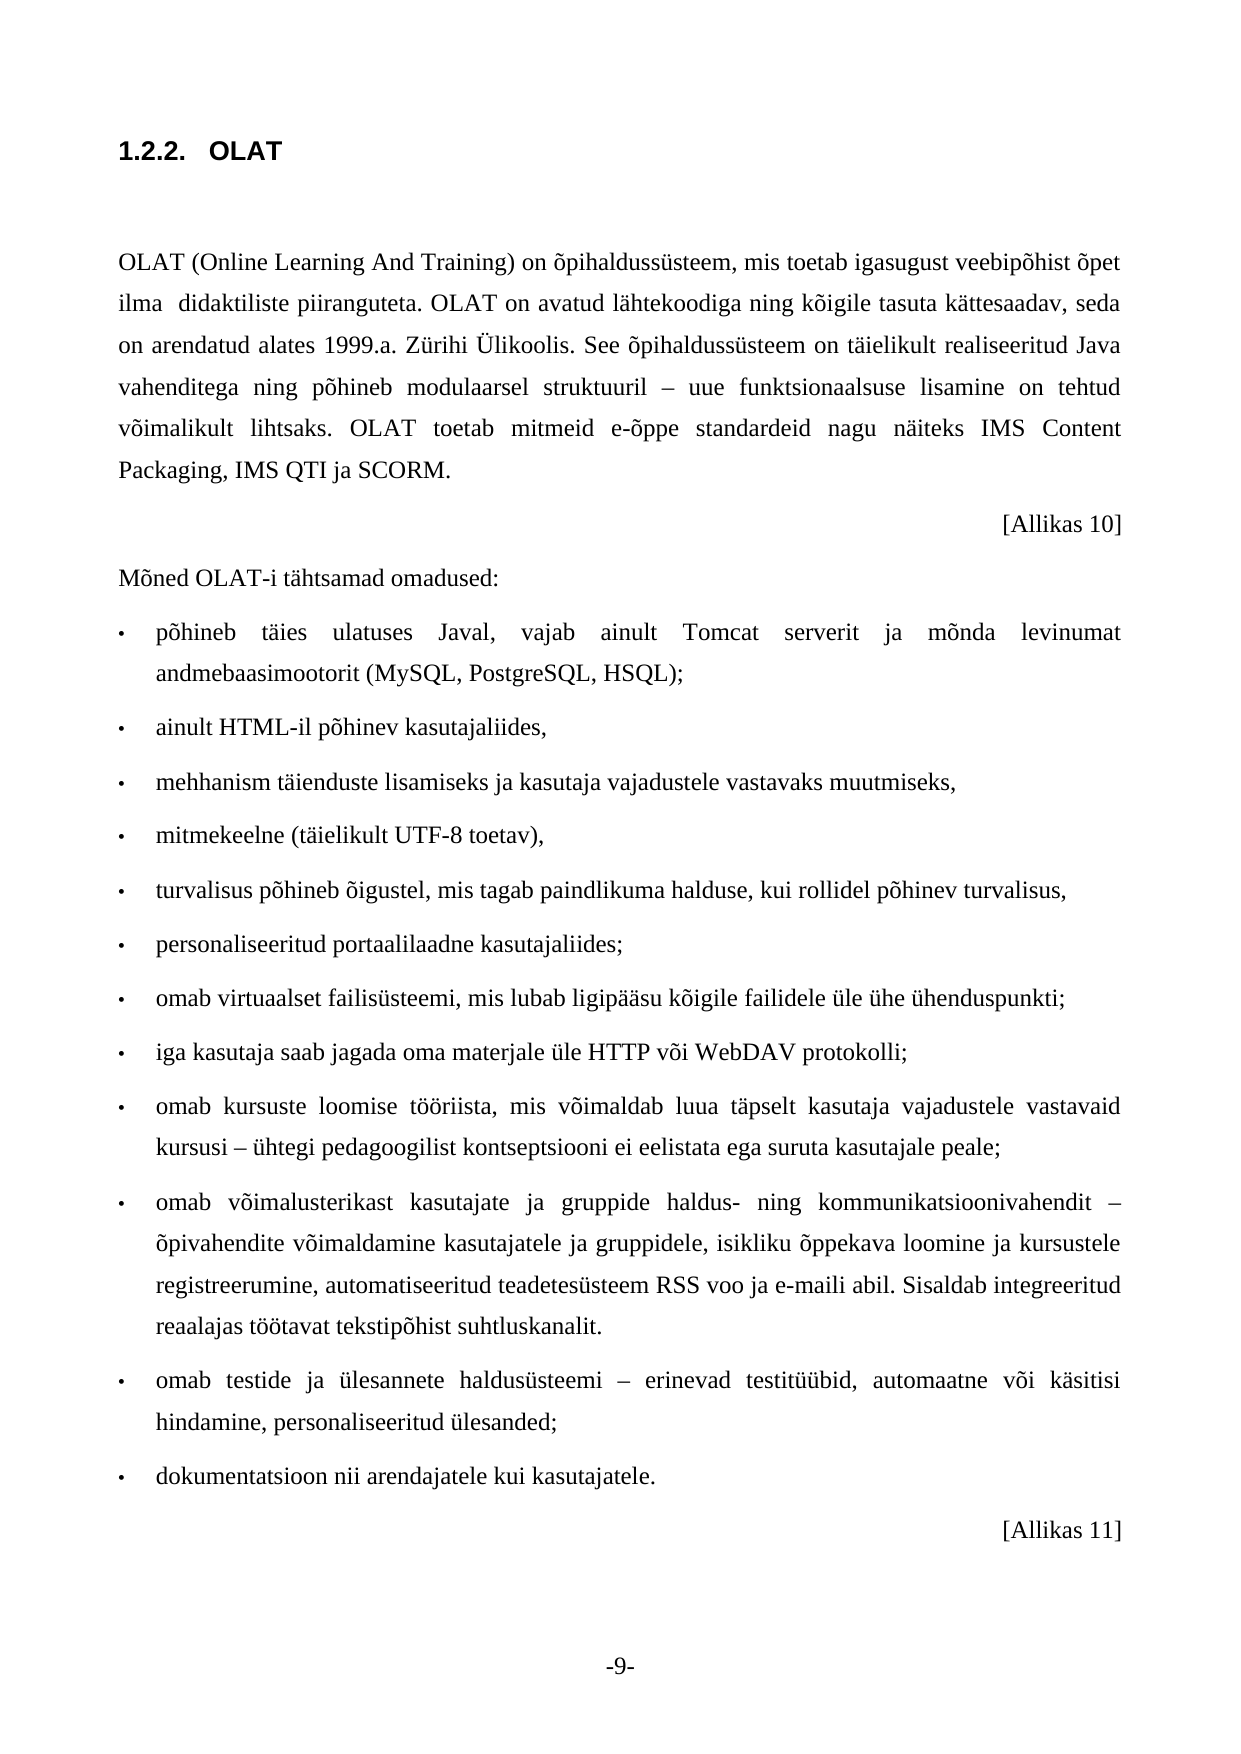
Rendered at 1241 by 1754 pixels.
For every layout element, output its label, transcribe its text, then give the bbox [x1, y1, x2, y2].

subtitle OLAT [118, 136, 1122, 166]
list iga kasutaja saab jagada oma materjale üle HTTP või WebDAV protokolli; [118, 1038, 1122, 1066]
list turvalisus põhineb õigustel, mis tagab paindlikuma halduse, kui rollidel põhinev turvalisus, [118, 876, 1122, 903]
list personaliseeritud portaalilaadne kasutajaliides; [118, 930, 1122, 957]
list omab võimalusterikast kasutajate ja gruppide haldus- ning kommunikatsioonivahendit – õpivahendite võimaldamine kasutajatele ja gruppidele, isikliku õppekava loomine ja kursustele registreerumine, automatiseeritud teadetesüsteem RSS voo ja e-maili abil. Sisaldab integreeritud reaalajas töötavat tekstipõhist suhtluskanalit. [118, 1188, 1122, 1340]
list omab kursuste loomise tööriista, mis võimaldab luua täpselt kasutaja vajadustele vastavaid kursusi – ühtegi pedagoogilist kontseptsiooni ei eelistata ega suruta kasutajale peale; [118, 1092, 1122, 1161]
list omab testide ja ülesannete haldusüsteemi – erinevad testitüübid, automaatne või käsitisi hindamine, personaliseeritud ülesanded; [118, 1366, 1122, 1436]
list dokumentatsioon nii arendajatele kui kasutajatele. [118, 1462, 1122, 1490]
list mitmekeelne (täielikult UTF-8 toetav), [118, 822, 1122, 849]
list ainult HTML-il põhinev kasutajaliides, [118, 713, 1122, 741]
list [Allikas 11] [118, 1516, 1122, 1544]
text [Allikas 10] [118, 510, 1122, 537]
list omab virtuaalset failisüsteemi, mis lubab ligipääsu kõigile failidele üle ühe ühenduspunkti; [118, 984, 1122, 1012]
list mehhanism täienduste lisamiseks ja kasutaja vajadustele vastavaks muutmiseks, [118, 768, 1122, 795]
text OLAT (Online Learning And Training) on õpihaldussüsteem, mis toetab igasugust veebipõhist õpet ilma didaktiliste piiranguteta. OLAT on avatud lähtekoodiga ning kõigile tasuta kättesaadav, seda on arendatud alates 1999.a. Zürihi Ülikoolis. See õpihaldussüsteem on täielikult realiseeritud Java vahenditega ning põhineb modulaarsel struktuuril – uue funktsionaalsuse lisamine on tehtud võimalikult lihtsaks. OLAT toetab mitmeid e-õppe standardeid nagu näiteks IMS Content Packaging, IMS QTI ja SCORM. [118, 248, 1122, 483]
text Mõned OLAT-i tähtsamad omadused: [118, 564, 1122, 592]
list põhineb täies ulatuses Javal, vajab ainult Tomcat serverit ja mõnda levinumat andmebaasimootorit (MySQL, PostgreSQL, HSQL); [118, 618, 1122, 687]
